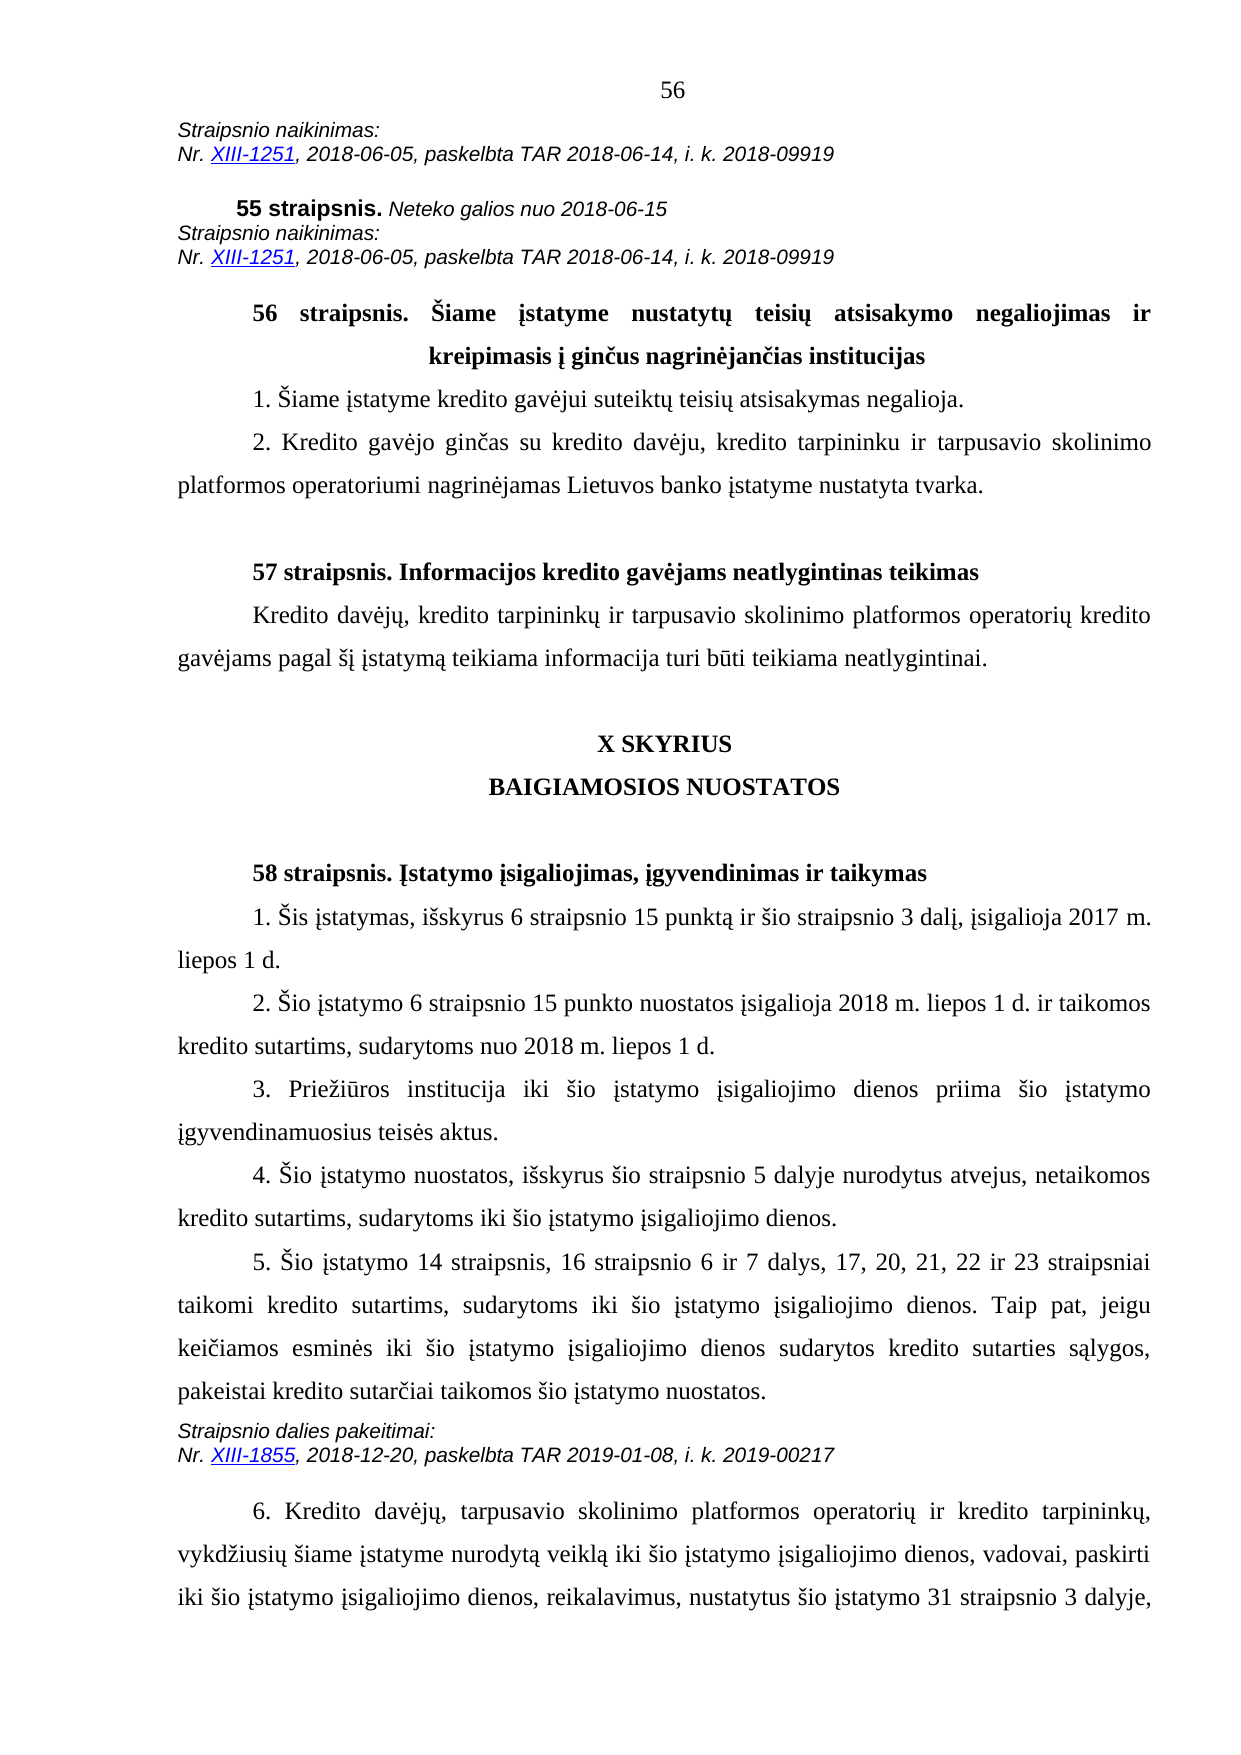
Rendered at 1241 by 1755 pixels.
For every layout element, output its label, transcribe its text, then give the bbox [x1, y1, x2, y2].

text 2. Šio įstatymo 6 straipsnio 15 punkto nuostatos įsigalioja 2018 m. liepos 1 d. ir taikomos kredito sutartims, sudarytoms nuo 2018 m. liepos 1 d. [177, 988, 1152, 1060]
text Straipsnio dalies pakeitimai: [177, 1419, 1152, 1443]
text 1. Šis įstatymas, išskyrus 6 straipsnio 15 punktą ir šio straipsnio 3 dalį, įsigalioja 2017 m. liepos 1 d. [177, 902, 1152, 973]
text 56 straipsnis. Šiame įstatyme nustatytų teisių atsisakymo negaliojimas ir kreipimasis į ginčus nagrinėjančias institucijas [252, 298, 1152, 370]
text Straipsnio naikinimas: [177, 118, 1152, 142]
text Nr. XIII-1251, 2018-06-05, paskelbta TAR 2018-06-14, i. k. 2018-09919 [177, 245, 1152, 269]
text Nr. XIII-1251, 2018-06-05, paskelbta TAR 2018-06-14, i. k. 2018-09919 [177, 142, 1152, 166]
text 3. Priežiūros institucija iki šio įstatymo įsigaliojimo dienos priima šio įstatymo įgyvendinamuosius teisės aktus. [177, 1074, 1152, 1146]
text 6. Kredito davėjų, tarpusavio skolinimo platformos operatorių ir kredito tarpininkų, vykdžiusių šiame įstatyme nurodytą veiklą iki šio įstatymo įsigaliojimo dienos, vadovai, paskirti iki šio įstatymo įsigaliojimo dienos, reikalavimus, nustatytus šio įstatymo 31 straipsnio 3 dalyje, [177, 1496, 1152, 1611]
text 55 straipsnis. Neteko galios nuo 2018-06-15 [177, 195, 1152, 221]
text 58 straipsnis. Įstatymo įsigaliojimas, įgyvendinimas ir taikymas [177, 858, 1152, 887]
text 1. Šiame įstatyme kredito gavėjui suteiktų teisių atsisakymas negalioja. [177, 384, 1152, 413]
text 2. Kredito gavėjo ginčas su kredito davėju, kredito tarpininku ir tarpusavio skolinimo platformos operatoriumi nagrinėjamas Lietuvos banko įstatyme nustatyta tvarka. [177, 427, 1152, 499]
text 5. Šio įstatymo 14 straipsnis, 16 straipsnio 6 ir 7 dalys, 17, 20, 21, 22 ir 23 straipsniai taikomi kredito sutartims, sudarytoms iki šio įstatymo įsigaliojimo dienos. Taip pat, jeigu keičiamos esminės iki šio įstatymo įsigaliojimo dienos sudarytos kredito sutarties sąlygos, pakeistai kredito sutarčiai taikomos šio įstatymo nuostatos. [177, 1247, 1152, 1405]
text X SKYRIUS [177, 729, 1152, 758]
text 4. Šio įstatymo nuostatos, išskyrus šio straipsnio 5 dalyje nurodytus atvejus, netaikomos kredito sutartims, sudarytoms iki šio įstatymo įsigaliojimo dienos. [177, 1160, 1152, 1232]
text BAIGIAMOSIOS NUOSTATOS [177, 772, 1152, 801]
text Nr. XIII-1855, 2018-12-20, paskelbta TAR 2019-01-08, i. k. 2019-00217 [177, 1443, 1152, 1467]
text 57 straipsnis. Informacijos kredito gavėjams neatlygintinas teikimas [177, 557, 1152, 585]
text Straipsnio naikinimas: [177, 221, 1152, 245]
text Kredito davėjų, kredito tarpininkų ir tarpusavio skolinimo platformos operatorių kredito gavėjams pagal šį įstatymą teikiama informacija turi būti teikiama neatlygintinai. [177, 600, 1152, 672]
